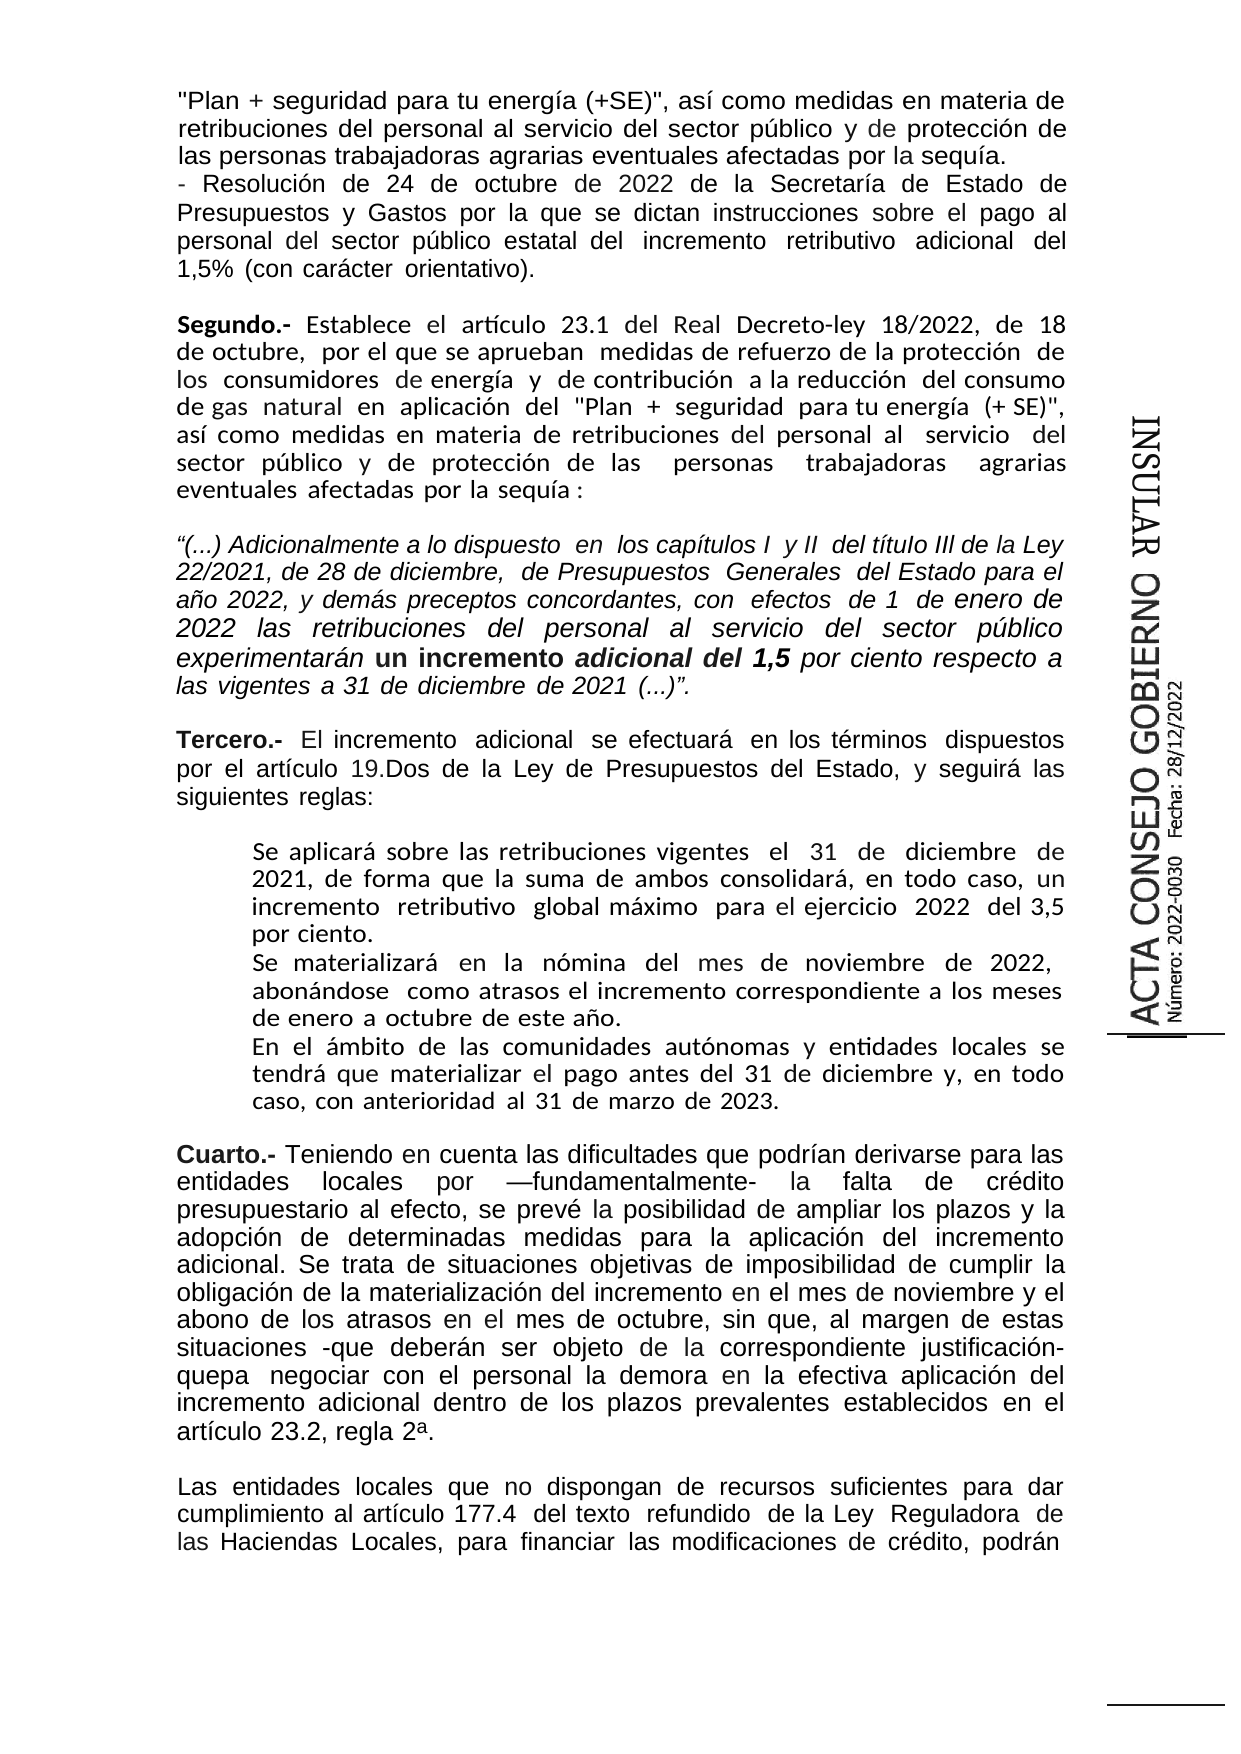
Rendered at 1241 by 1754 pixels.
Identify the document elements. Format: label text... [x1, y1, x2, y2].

text Cuarto.- Teniendo en cuenta las dificultades que podrían derivarse para las entidades locales por —fundamentalmente- la falta de crédito presupuestario al efecto, se prevé la posibilidad de ampliar los plazos y la adopción de determinadas medidas para la aplicación del incremento adicional. Se trata de situaciones objetivas de imposibilidad de cumplir la obligación de la materialización del incremento en el mes de noviembre y el abono de los atrasos en el mes de octubre, sin que, al margen de estas situaciones -que deberán ser objeto de la correspondiente justificación- quepa negociar con el personal la demora en la efectiva aplicación del incremento adicional dentro de los plazos prevalentes establecidos en el artículo 23.2, regla 2a. [176, 1141, 1065, 1446]
text INSULAR [1123, 415, 1168, 564]
text “(...) Adicionalmente a lo dispuesto en los capítulos I y II del títuIo IIl de la Ley 22/2021, de 28 de diciembre, de Presupuestos Generales del Estado para el año 2022, y demás preceptos concordantes, con efectos de 1 de enero de 2022 las retribuciones del personal al servicio del sector público experimentarán un incremento adicional del 1,5 por ciento respecto a las vigentes a 31 de diciembre de 2021 (...)”. [176, 532, 1063, 699]
text - Resolución de 24 de octubre de 2022 de la Secretaría de Estado de Presupuestos y Gastos por la que se dictan instrucciones sobre el pago al personal del sector público estatal del incremento retributivo adicional del 1,5% (con carácter orientativo). [177, 170, 1067, 283]
text Se aplicará sobre las retribuciones vigentes el 31 de diciembre de 2021, de forma que la suma de ambos consolidará, en todo caso, un incremento retributivo global máximo para el ejercicio 2022 del 3,5 por ciento. [251, 838, 1065, 949]
text En el ámbito de las comunidades autónomas y entidades locales se tendrá que materializar el pago antes del 31 de diciembre y, en todo caso, con anterioridad al 31 de marzo de 2023. [252, 1033, 1065, 1116]
text Tercero.- El incremento adicional se efectuará en los términos dispuestos por el artículo 19.Dos de la Ley de Presupuestos del Estado, y seguirá las siguientes reglas: [176, 726, 1065, 811]
text Las entidades locales que no dispongan de recursos suficientes para dar cumplimiento al artículo 177.4 del texto refundido de la Ley Reguladora de las Haciendas Locales, para financiar las modificaciones de crédito, podrán [177, 1473, 1064, 1556]
picture [1127, 977, 1187, 1033]
text abonándose como atrasos el incremento correspondiente a los meses de enero a octubre de este año. [252, 977, 1064, 1033]
text Se materializará en la nómina del mes de noviembre de 2022, [252, 949, 1240, 977]
picture [1127, 574, 1187, 949]
text Segundo.- Establece el artículo 23.1 del Real Decreto-ley 18/2022, de 18 de octubre, por el que se aprueban medidas de refuerzo de la protección de los consumidores de energía y de contribución a la reducción del consumo de gas natural en aplicación del "Plan + seguridad para tu energía (+ SE)", así como medidas en materia de retribuciones del personal al servicio del sector público y de protección de las personas trabajadoras agrarias eventuales afectadas por la sequía : [176, 311, 1067, 505]
text "Plan + seguridad para tu energía (+SE)", así como medidas en materia de retribuciones del personal al servicio del sector público y de protección de las personas trabajadoras agrarias eventuales afectadas por la sequía. [178, 87, 1067, 170]
